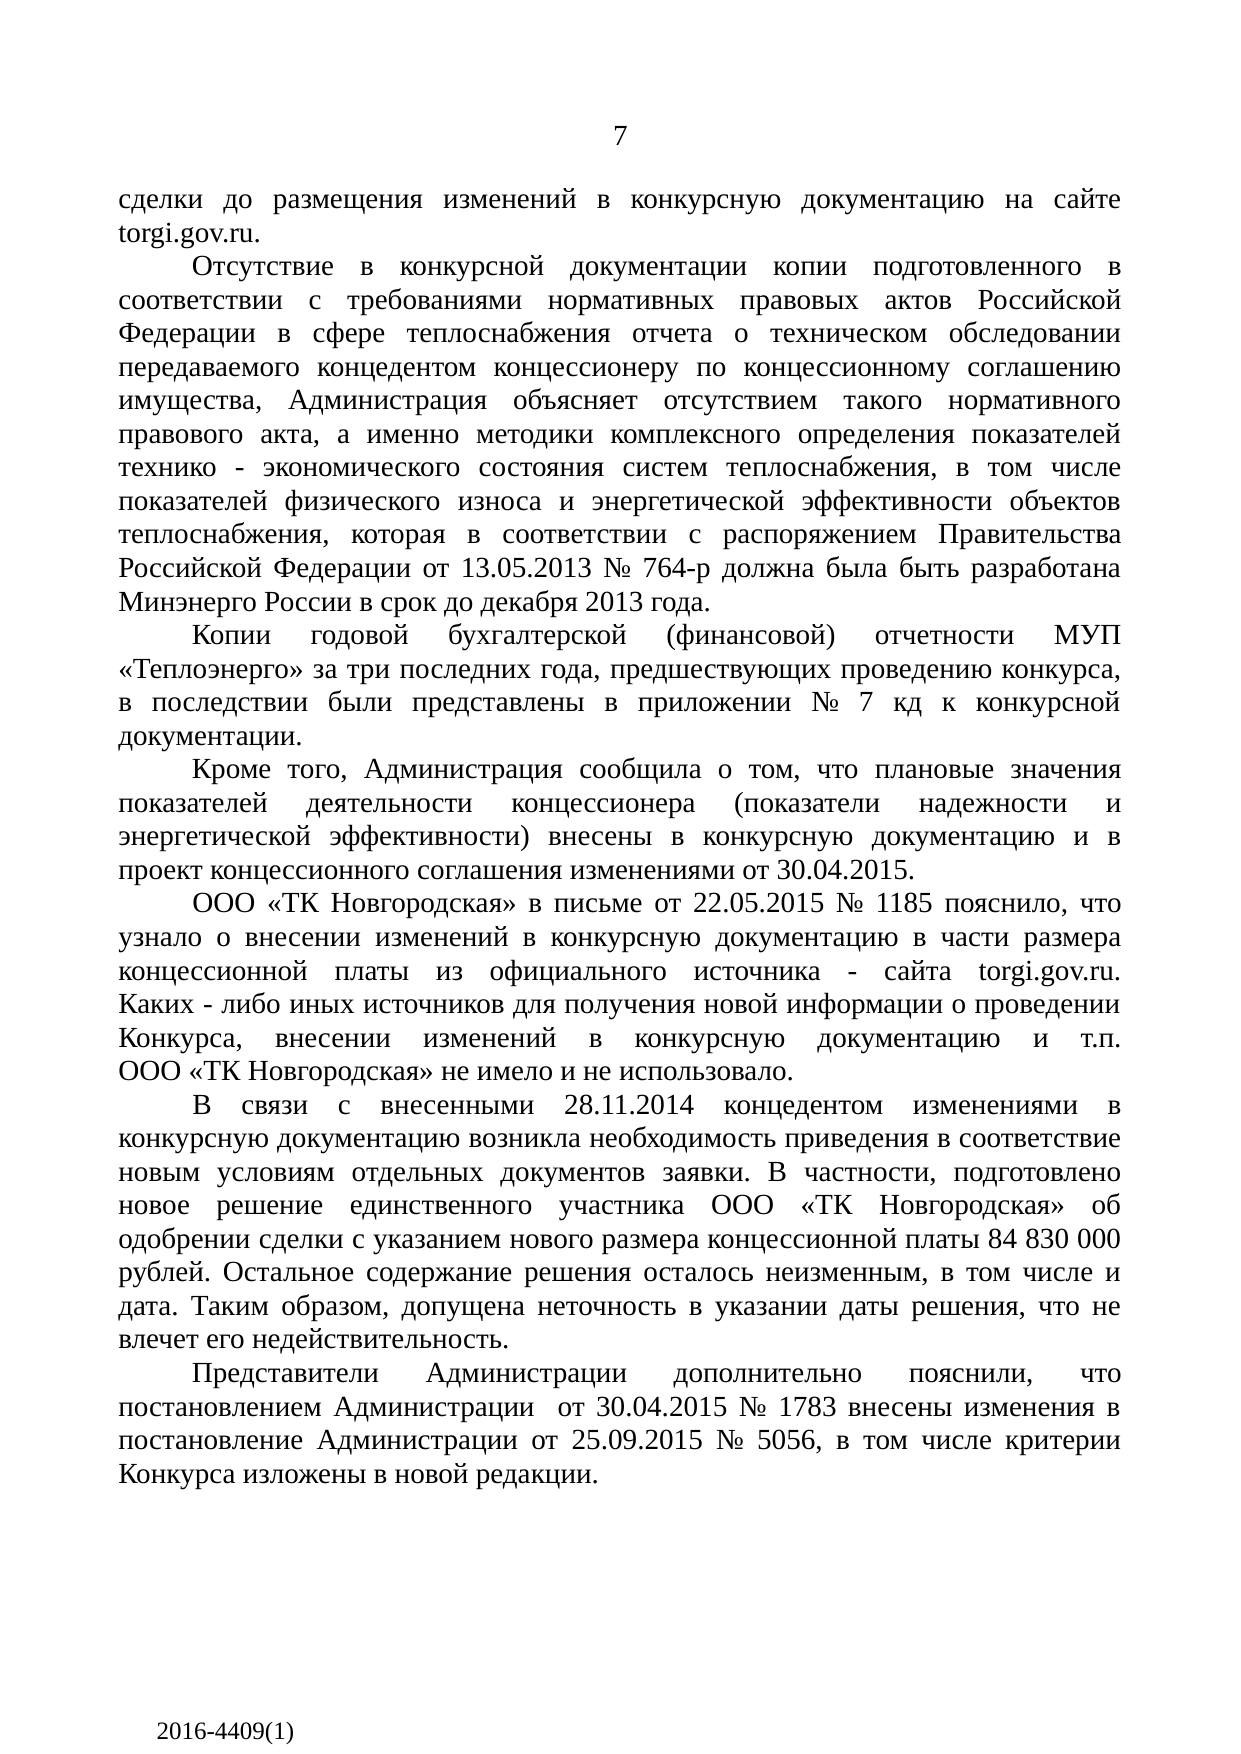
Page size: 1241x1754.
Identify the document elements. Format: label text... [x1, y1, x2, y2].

text ООО «ТК Новгородская» в письме от 22.05.2015 № 1185 пояснило, что узнало о внесении изменений в конкурсную документацию в части размера концессионной платы из официального источника - сайта torgi.gov.ru. Каких - либо иных источников для получения новой информации о проведении Конкурса, внесении изменений в конкурсную документацию и т.п. ООО «ТК Новгородская» не имело и не использовало. [118, 886, 1122, 1087]
text В связи с внесенными 28.11.2014 концедентом изменениями в конкурсную документацию возникла необходимость приведения в соответствие новым условиям отдельных документов заявки. В частности, подготовлено новое решение единственного участника ООО «ТК Новгородская» об одобрении сделки с указанием нового размера концессионной платы 84 830 000 рублей. Остальное содержание решения осталось неизменным, в том числе и дата. Таким образом, допущена неточность в указании даты решения, что не влечет его недействительность. [118, 1087, 1122, 1355]
text Представители Администрации дополнительно пояснили, что постановлением Администрации от 30.04.2015 № 1783 внесены изменения в постановление Администрации от 25.09.2015 № 5056, в том числе критерии Конкурса изложены в новой редакции. [118, 1355, 1122, 1489]
text сделки до размещения изменений в конкурсную документацию на сайте torgi.gov.ru. [118, 181, 1122, 248]
text Кроме того, Администрация сообщила о том, что плановые значения показателей деятельности концессионера (показатели надежности и энергетической эффективности) внесены в конкурсную документацию и в проект концессионного соглашения изменениями от 30.04.2015. [118, 751, 1122, 886]
text Копии годовой бухгалтерской (финансовой) отчетности МУП «Теплоэнерго» за три последних года, предшествующих проведению конкурса, в последствии были представлены в приложении № 7 кд к конкурсной документации. [118, 617, 1122, 751]
text Отсутствие в конкурсной документации копии подготовленного в соответствии с требованиями нормативных правовых актов Российской Федерации в сфере теплоснабжения отчета о техническом обследовании передаваемого концедентом концессионеру по концессионному соглашению имущества, Администрация объясняет отсутствием такого нормативного правового акта, а именно методики комплексного определения показателей технико - экономического состояния систем теплоснабжения, в том числе показателей физического износа и энергетической эффективности объектов теплоснабжения, которая в соответствии с распоряжением Правительства Российской Федерации от 13.05.2013 № 764-р должна была быть разработана Минэнерго России в срок до декабря 2013 года. [118, 248, 1122, 617]
